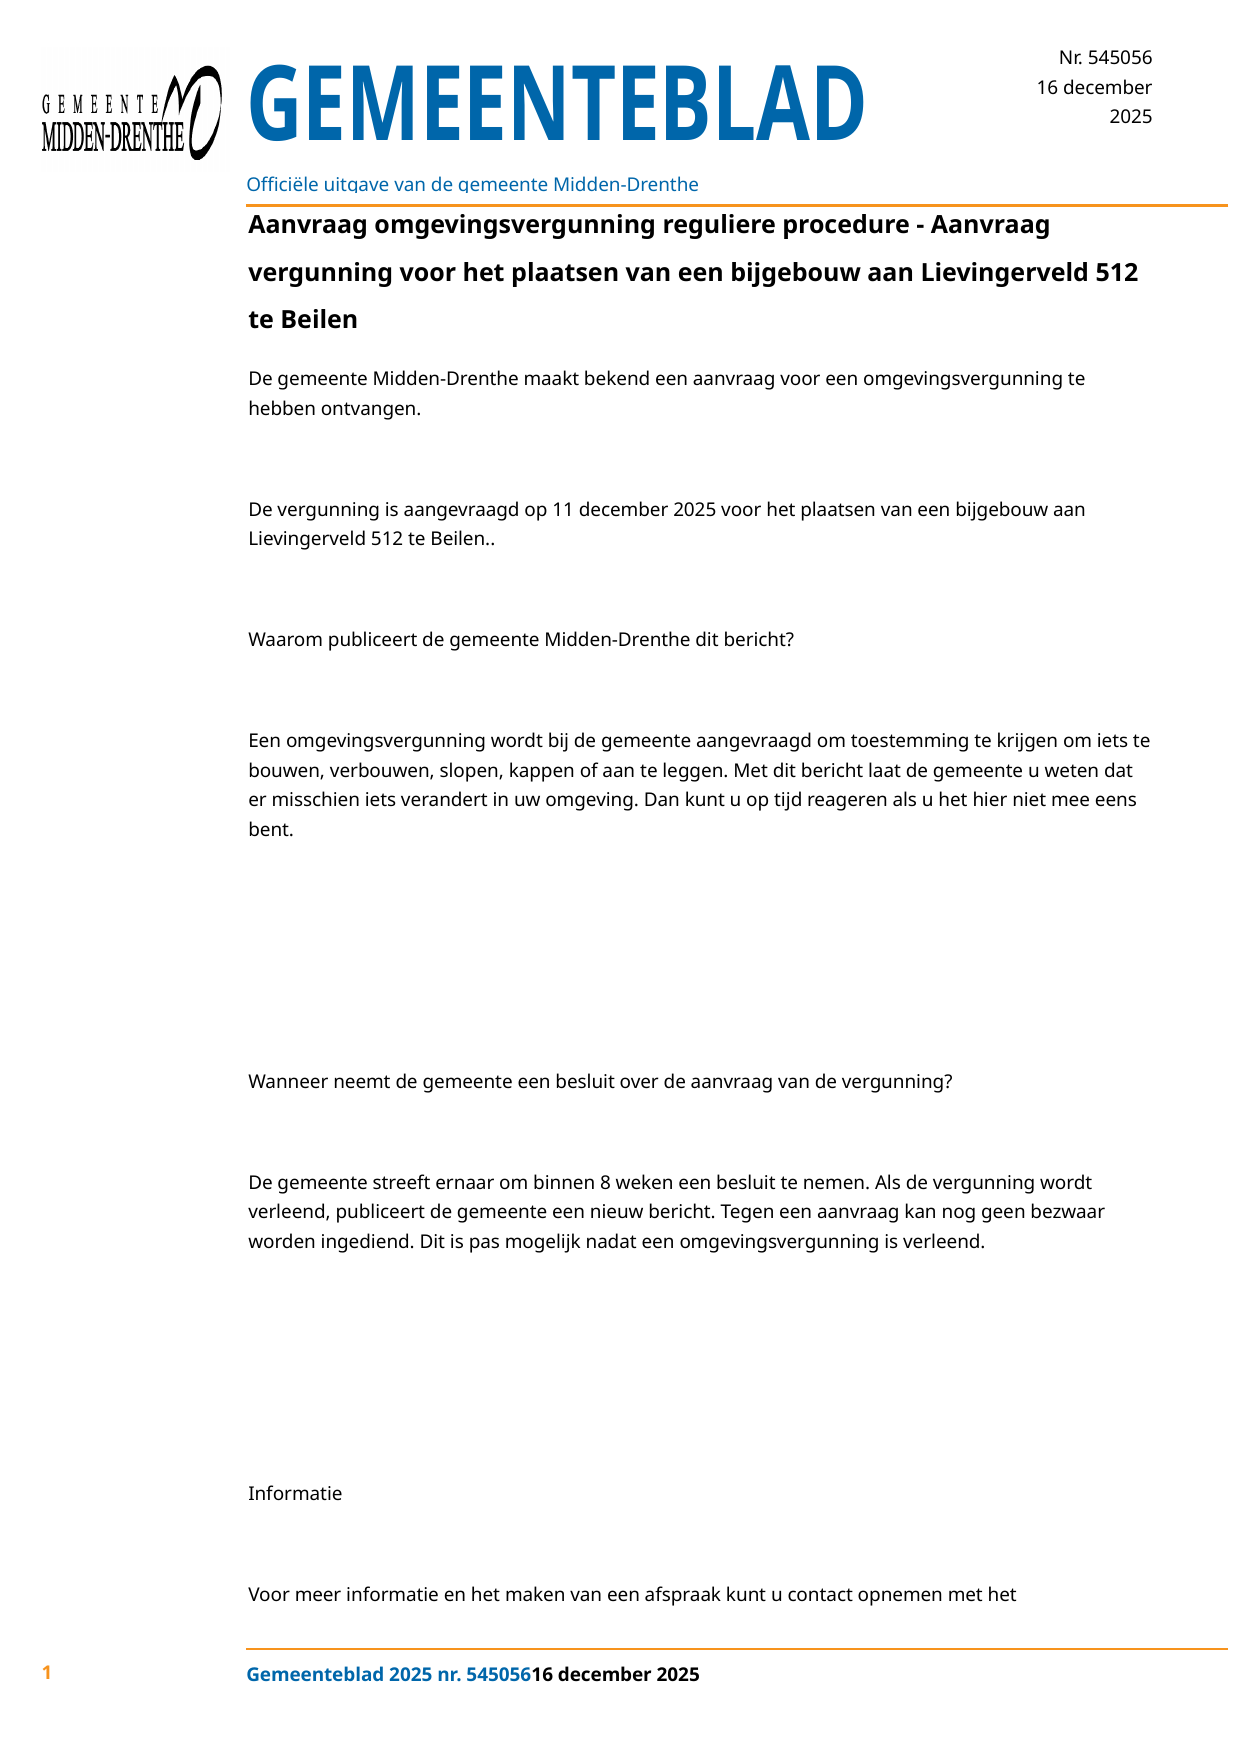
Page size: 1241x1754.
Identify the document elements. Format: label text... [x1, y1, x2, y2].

text De vergunning is aangevraagd op 11 december 2025 voor het plaatsen van een bijgebouw aan Lievingerveld 512 te Beilen.. [248, 496, 1152, 551]
text Aanvraag omgevingsvergunning reguliere procedure - Aanvraag vergunning voor het plaatsen van een bijgebouw aan Lievingerveld 512 te Beilen [248, 207, 1152, 336]
text De gemeente streeft ernaar om binnen 8 weken een besluit te nemen. Als de vergunning wordt verleend, publiceert de gemeente een nieuw bericht. Tegen een aanvraag kan nog geen bezwaar worden ingediend. Dit is pas mogelijk nadat een omgevingsvergunning is verleend. [248, 1169, 1152, 1254]
text Een omgevingsvergunning wordt bij de gemeente aangevraagd om toestemming te krijgen om iets te bouwen, verbouwen, slopen, kappen of aan te leggen. Met dit bericht laat de gemeente u weten dat er misschien iets verandert in uw omgeving. Dan kunt u op tijd reageren als u het hier niet mee eens bent. [248, 727, 1152, 842]
text De gemeente Midden-Drenthe maakt bekend een aanvraag voor een omgevingsvergunning te hebben ontvangen. [248, 366, 1152, 421]
text Wanneer neemt de gemeente een besluit over de aanvraag van de vergunning? [248, 1068, 1152, 1094]
text Voor meer informatie en het maken van een afspraak kunt u contact opnemen met het [248, 1581, 1152, 1607]
text Informatie [248, 1480, 1152, 1506]
picture [41, 47, 231, 172]
text Waarom publiceert de gemeente Midden-Drenthe dit bericht? [248, 626, 1152, 652]
